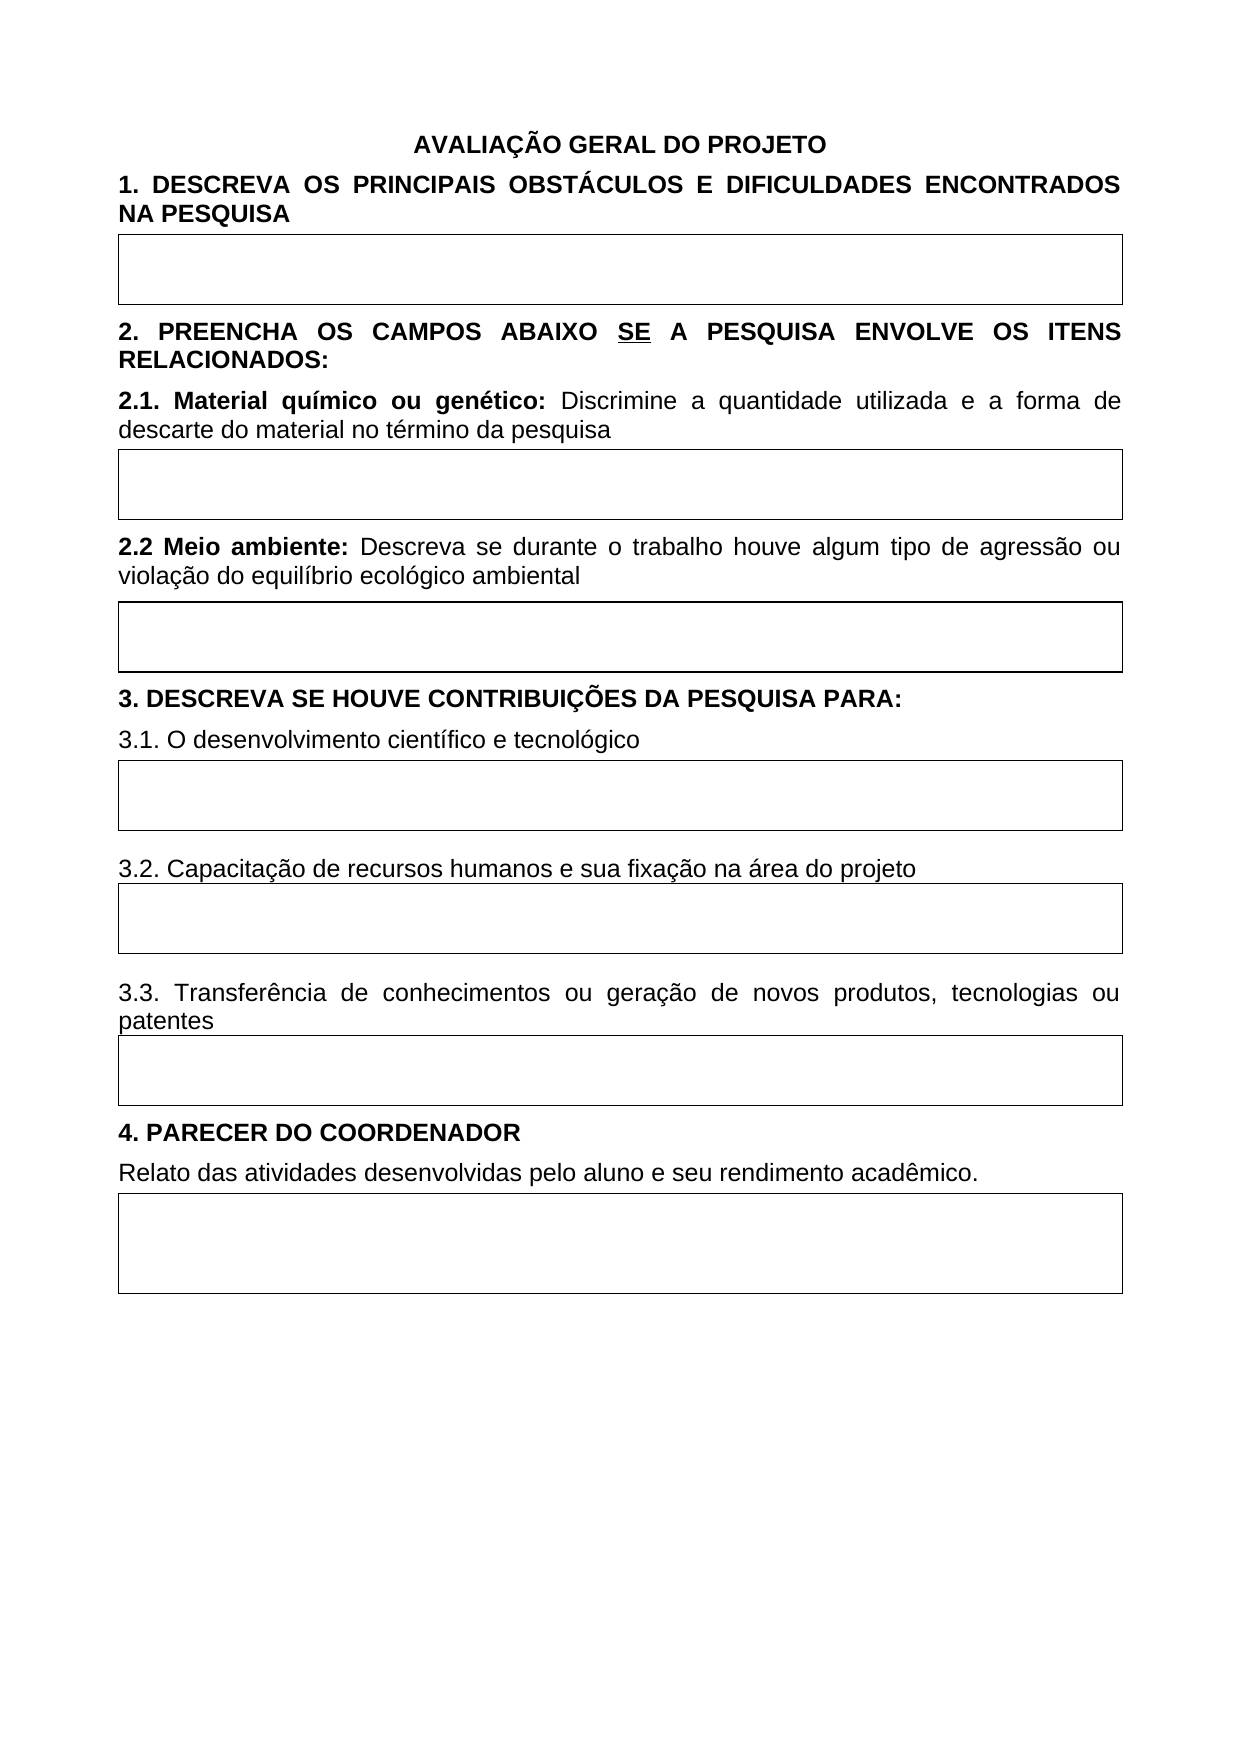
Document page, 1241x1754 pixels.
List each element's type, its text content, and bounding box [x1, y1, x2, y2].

table_header [119, 450, 1122, 519]
table_header [119, 235, 1122, 304]
text 1. DESCREVA OS PRINCIPAIS OBSTÁCULOS E DIFICULDADES ENCONTRADOS NA PESQUISA [118, 170, 1122, 228]
text 3.3. Transferência de conhecimentos ou geração de novos produtos, tecnologias ou patentes [118, 978, 1122, 1035]
table_header [119, 603, 1122, 671]
text 3. DESCREVA SE HOUVE CONTRIBUIÇÕES DA PESQUISA PARA: [118, 684, 1122, 713]
text 3.1. O desenvolvimento científico e tecnológico [118, 725, 1122, 753]
table_header [119, 1194, 1122, 1293]
text 2.2 Meio ambiente: Descreva se durante o trabalho houve algum tipo de agressão ou violação do equilíbrio ecológico ambiental [118, 532, 1122, 590]
text Relato das atividades desenvolvidas pelo aluno e seu rendimento acadêmico. [118, 1158, 1122, 1187]
text 4. PARECER DO COORDENADOR [118, 1118, 1122, 1147]
text 2.1. Material químico ou genético: Discrimine a quantidade utilizada e a forma de descarte do material no término da pesquisa [118, 386, 1122, 443]
text 2. PREENCHA OS CAMPOS ABAIXO SE A PESQUISA ENVOLVE OS ITENS RELACIONADOS: [118, 317, 1122, 374]
text 3.2. Capacitação de recursos humanos e sua fixação na área do projeto [118, 854, 1122, 883]
table_header [119, 761, 1122, 829]
table_header [119, 1036, 1122, 1105]
table_header [119, 884, 1122, 953]
text AVALIAÇÃO GERAL DO PROJETO [118, 130, 1122, 159]
